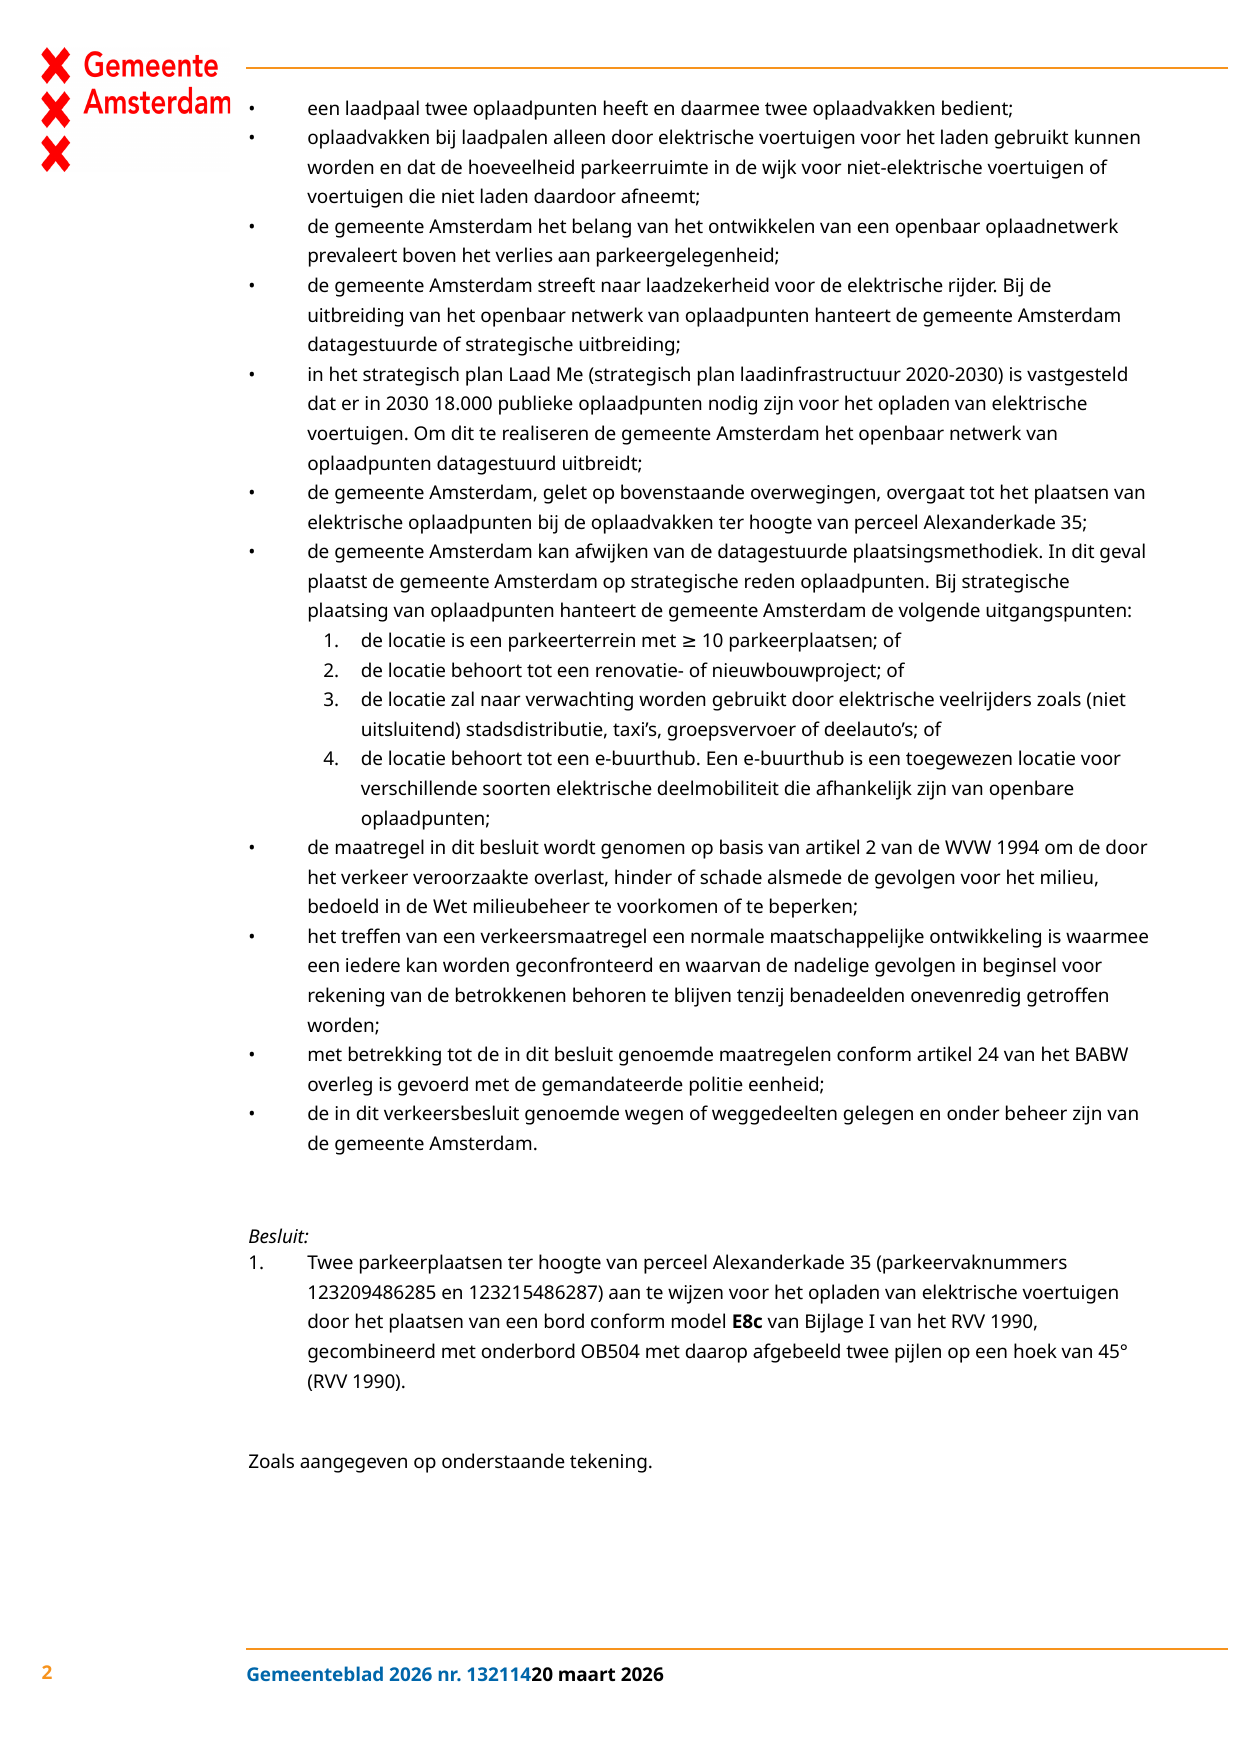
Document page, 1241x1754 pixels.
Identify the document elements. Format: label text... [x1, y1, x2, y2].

list de in dit verkeersbesluit genoemde wegen of weggedeelten gelegen en onder beheer zijn van de gemeente Amsterdam. [248, 1101, 1152, 1156]
list de locatie zal naar verwachting worden gebruikt door elektrische veelrijders zoals (niet uitsluitend) stadsdistributie, taxi’s, groepsvervoer of deelauto’s; of [323, 686, 1152, 742]
list de locatie behoort tot een e-buurthub. Een e-buurthub is een toegewezen locatie voor verschillende soorten elektrische deelmobiliteit die afhankelijk zijn van openbare oplaadpunten; [323, 746, 1152, 831]
list de gemeente Amsterdam het belang van het ontwikkelen van een openbaar oplaadnetwerk prevaleert boven het verlies aan parkeergelegenheid; [248, 213, 1152, 268]
picture [41, 47, 231, 172]
list de gemeente Amsterdam, gelet op bovenstaande overwegingen, overgaat tot het plaatsen van elektrische oplaadpunten bij de oplaadvakken ter hoogte van perceel Alexanderkade 35; [248, 479, 1152, 535]
list de locatie is een parkeerterrein met ≥ 10 parkeerplaatsen; of [323, 627, 1152, 653]
list in het strategisch plan Laad Me (strategisch plan laadinfrastructuur 2020-2030) is vastgesteld dat er in 2030 18.000 publieke oplaadpunten nodig zijn voor het opladen van elektrische voertuigen. Om dit te realiseren de gemeente Amsterdam het openbaar netwerk van oplaadpunten datagestuurd uitbreidt; [248, 361, 1152, 476]
list met betrekking tot de in dit besluit genoemde maatregelen conform artikel 24 van het BABW overleg is gevoerd met de gemandateerde politie eenheid; [248, 1041, 1152, 1097]
list de gemeente Amsterdam streeft naar laadzekerheid voor de elektrische rijder. Bij de uitbreiding van het openbaar netwerk van oplaadpunten hanteert de gemeente Amsterdam datagestuurde of strategische uitbreiding; [248, 272, 1152, 357]
list Twee parkeerplaatsen ter hoogte van perceel Alexanderkade 35 (parkeervaknummers 123209486285 en 123215486287) aan te wijzen voor het opladen van elektrische voertuigen door het plaatsen van een bord conform model E8c van Bijlage I van het RVV 1990, gecombineerd met onderbord OB504 met daarop afgebeeld twee pijlen op een hoek van 45° (RVV 1990). [248, 1249, 1152, 1393]
text Besluit: [248, 1224, 1152, 1249]
list de gemeente Amsterdam kan afwijken van de datagestuurde plaatsingsmethodiek. In dit geval plaatst de gemeente Amsterdam op strategische reden oplaadpunten. Bij strategische plaatsing van oplaadpunten hanteert de gemeente Amsterdam de volgende uitgangspunten: [248, 538, 1152, 623]
list de maatregel in dit besluit wordt genomen op basis van artikel 2 van de WVW 1994 om de door het verkeer veroorzaakte overlast, hinder of schade alsmede de gevolgen voor het milieu, bedoeld in de Wet milieubeheer te voorkomen of te beperken; [248, 834, 1152, 919]
text Zoals aangegeven op onderstaande tekening. [248, 1448, 1152, 1473]
list oplaadvakken bij laadpalen alleen door elektrische voertuigen voor het laden gebruikt kunnen worden en dat de hoeveelheid parkeerruimte in de wijk voor niet-elektrische voertuigen of voertuigen die niet laden daardoor afneemt; [248, 124, 1152, 209]
list de locatie behoort tot een renovatie- of nieuwbouwproject; of [323, 657, 1152, 683]
list het treffen van een verkeersmaatregel een normale maatschappelijke ontwikkeling is waarmee een iedere kan worden geconfronteerd en waarvan de nadelige gevolgen in beginsel voor rekening van de betrokkenen behoren te blijven tenzij benadeelden onevenredig getroffen worden; [248, 923, 1152, 1038]
list een laadpaal twee oplaadpunten heeft en daarmee twee oplaadvakken bedient; [248, 95, 1152, 121]
